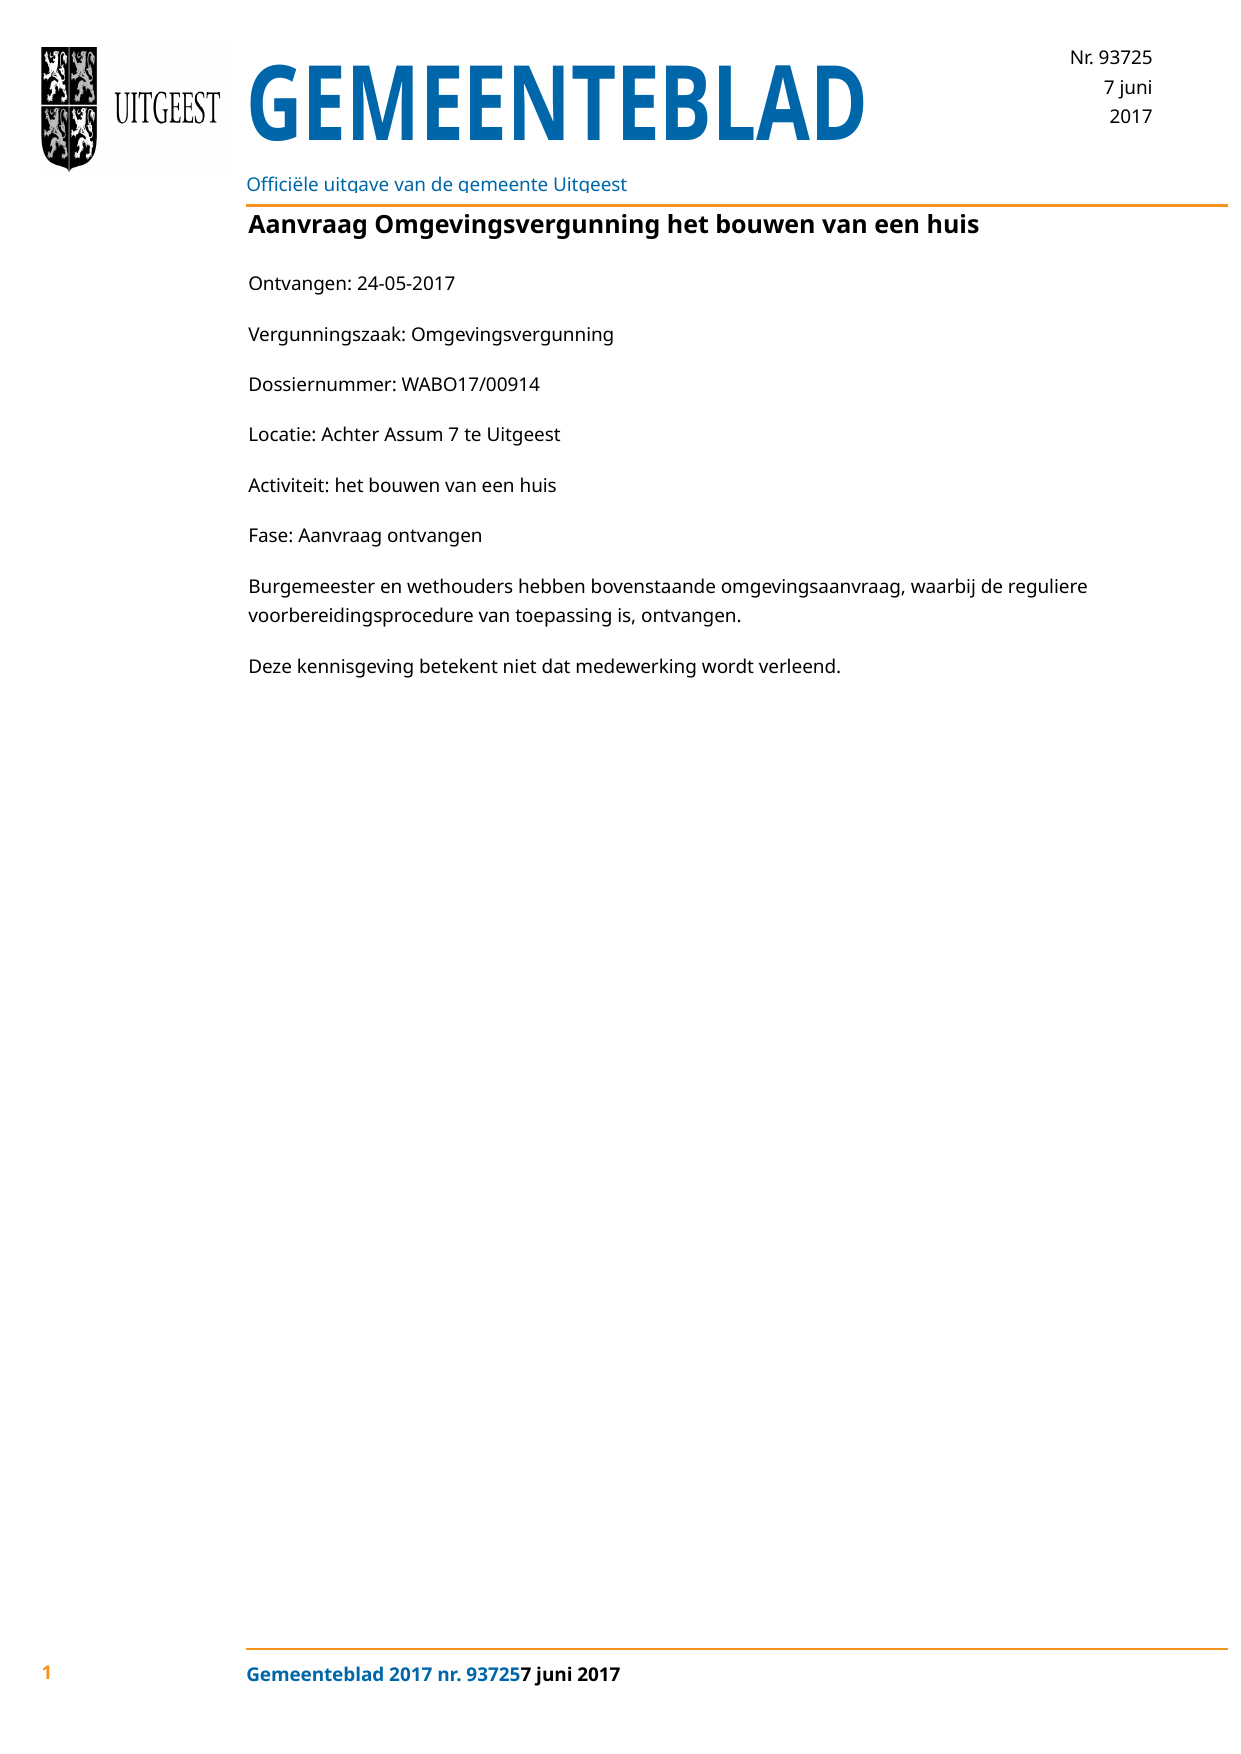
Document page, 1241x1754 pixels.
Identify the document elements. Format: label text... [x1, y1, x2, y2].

text Ontvangen: 24-05-2017 [248, 270, 1152, 296]
text Locatie: Achter Assum 7 te Uitgeest [248, 422, 1152, 447]
text Activiteit: het bouwen van een huis [248, 472, 1152, 498]
text Dossiernummer: WABO17/00914 [248, 371, 1152, 397]
picture [41, 47, 231, 172]
text Burgemeester en wethouders hebben bovenstaande omgevingsaanvraag, waarbij de reguliere voorbereidingsprocedure van toepassing is, ontvangen. [248, 573, 1152, 628]
text Deze kennisgeving betekent niet dat medewerking wordt verleend. [248, 653, 1152, 678]
text Aanvraag Omgevingsvergunning het bouwen van een huis [248, 207, 1152, 241]
text Fase: Aanvraag ontvangen [248, 522, 1152, 548]
text Vergunningszaak: Omgevingsvergunning [248, 321, 1152, 346]
